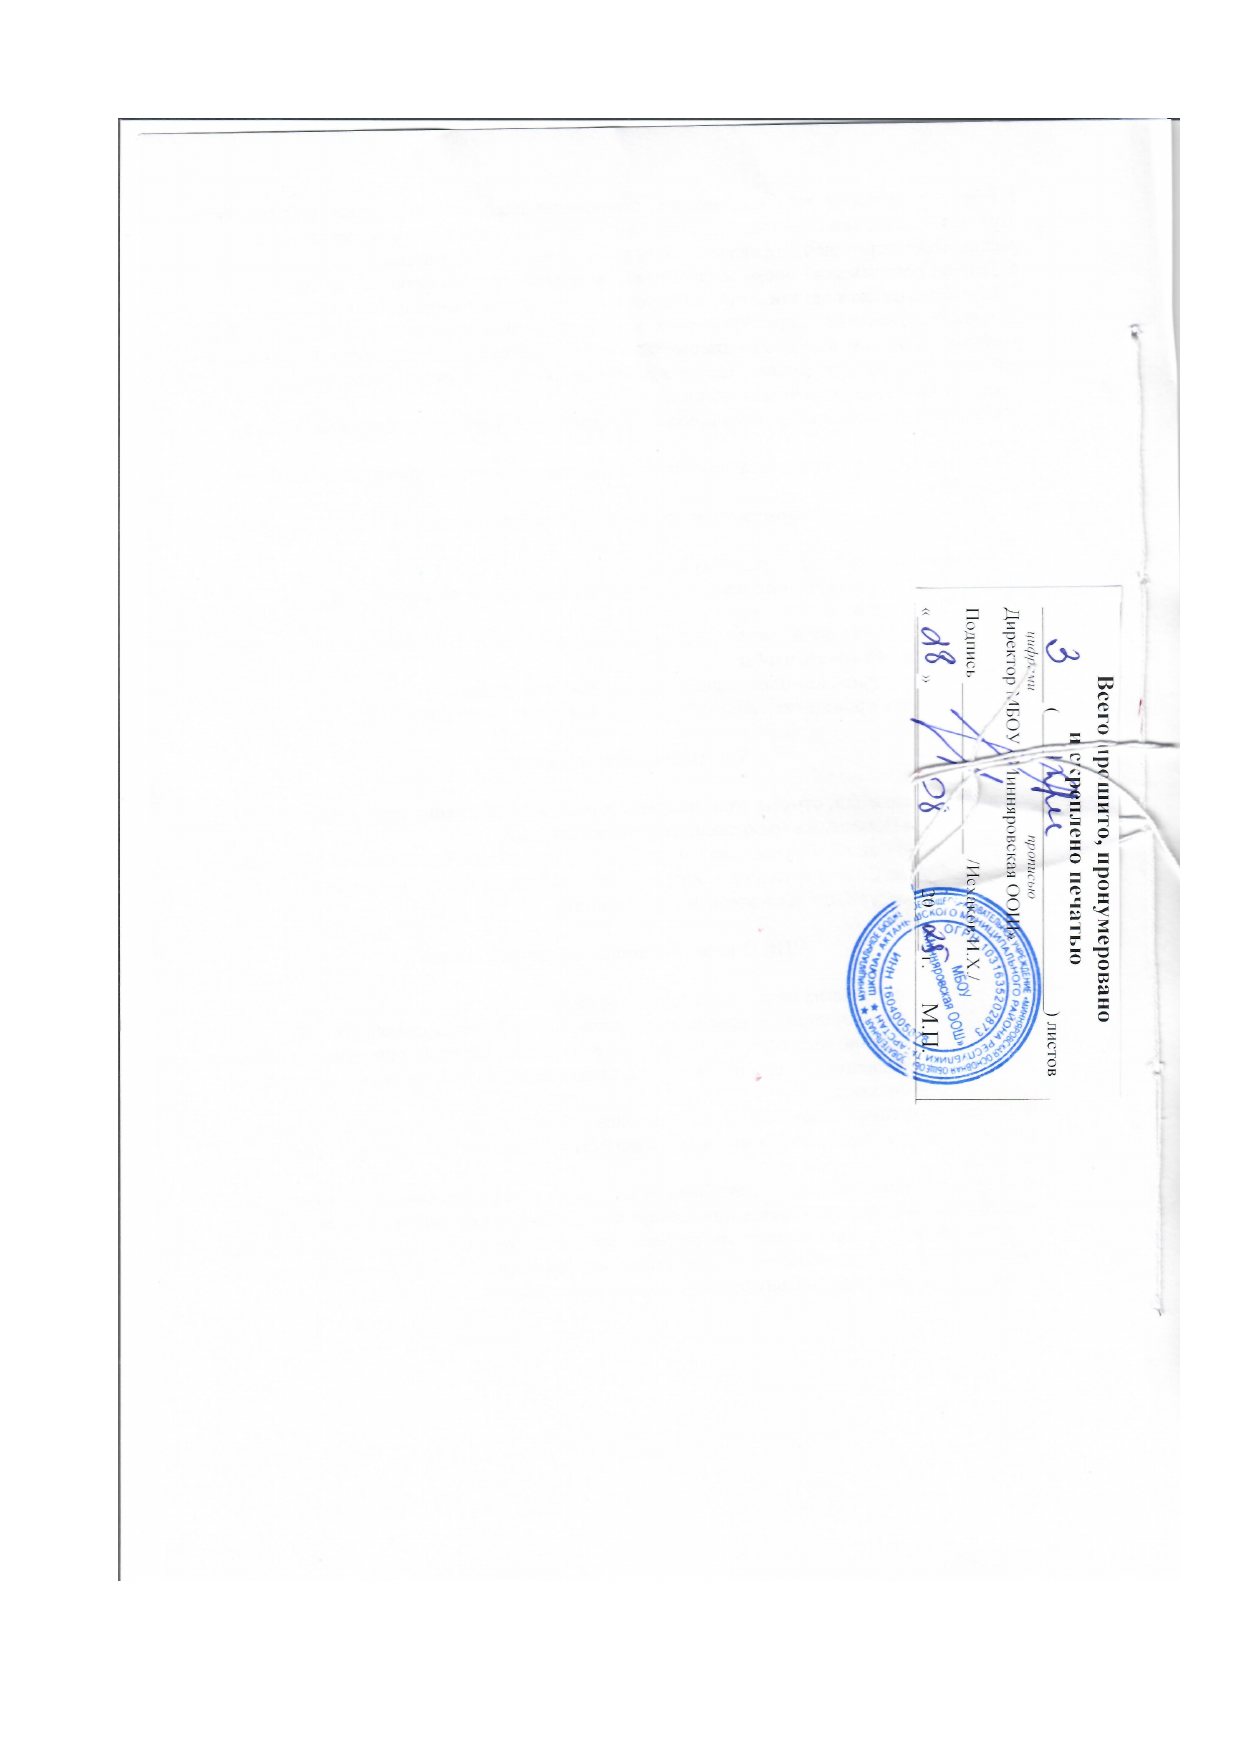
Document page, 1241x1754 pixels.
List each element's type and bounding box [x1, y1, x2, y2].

picture [118, 118, 1182, 1581]
